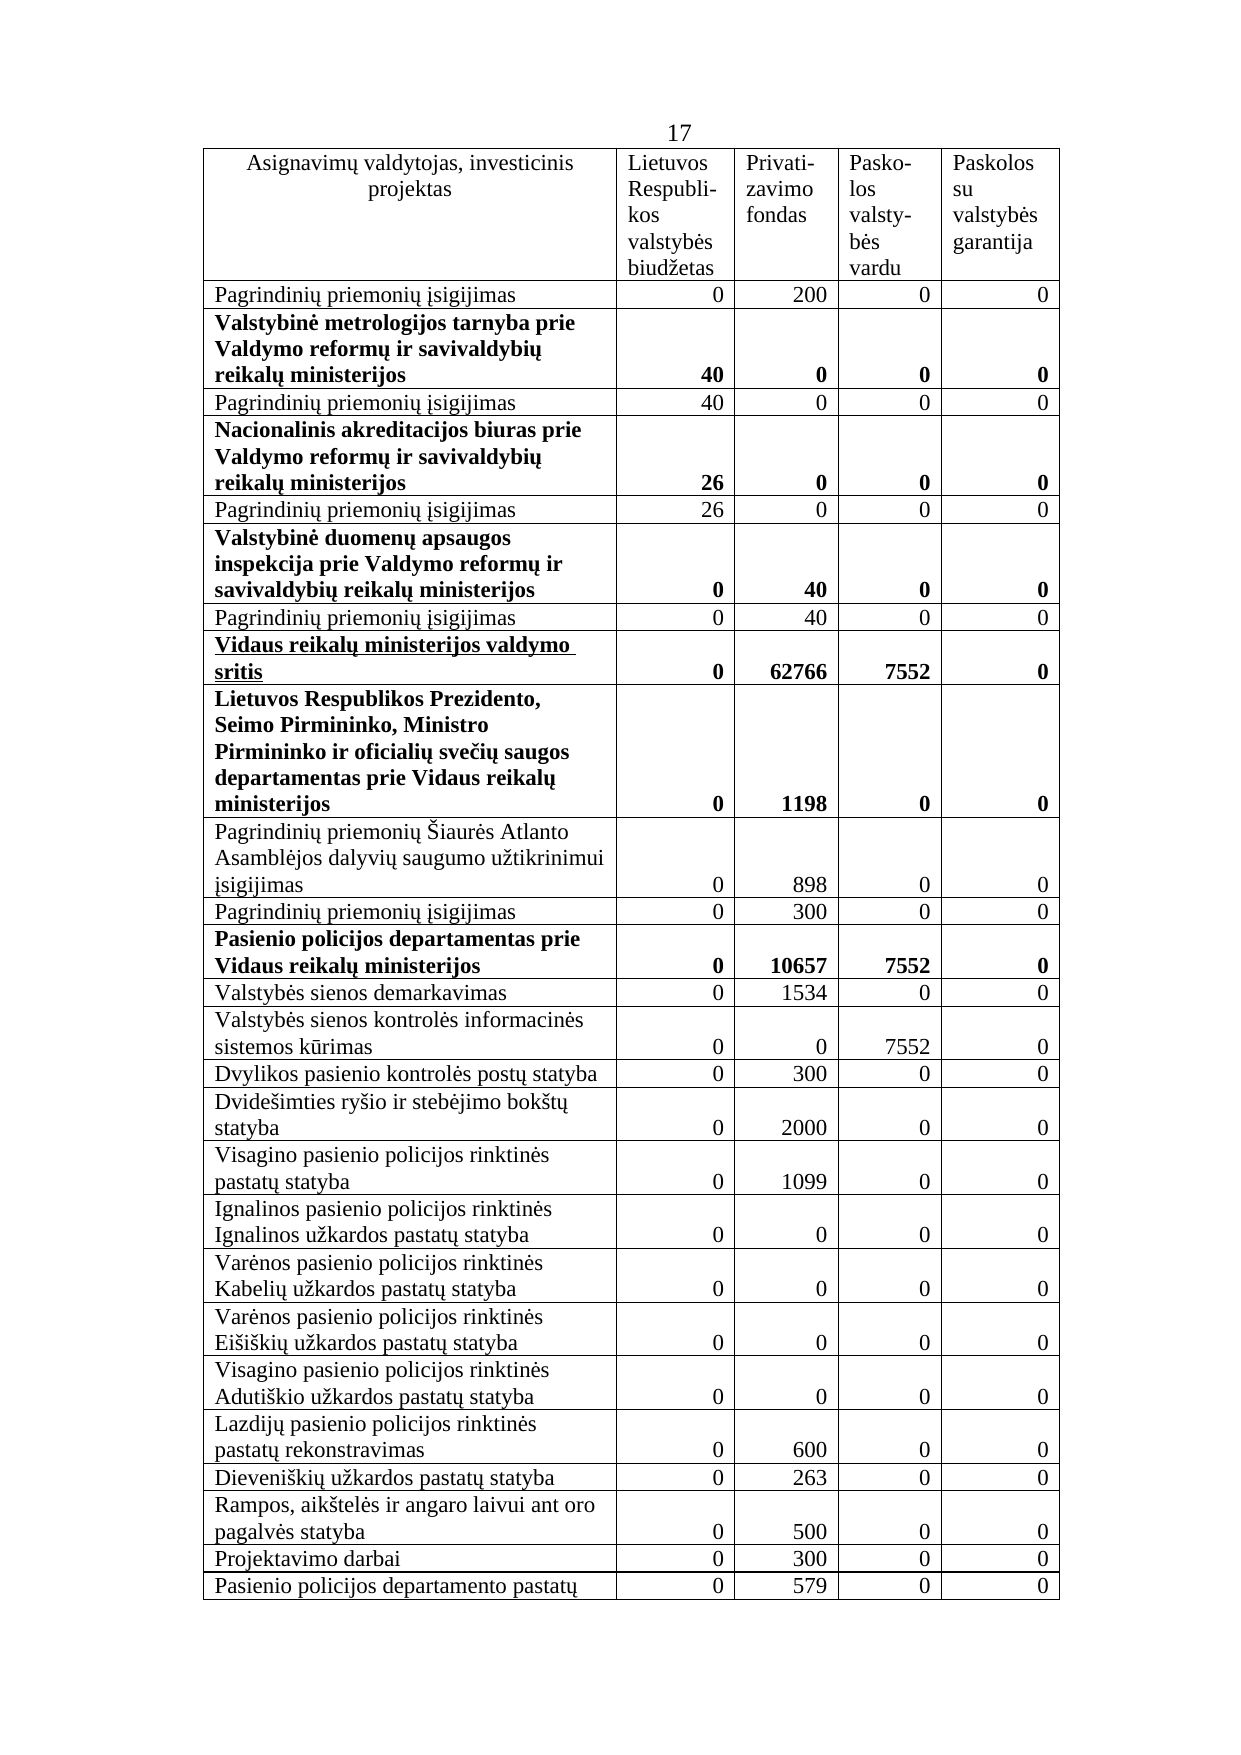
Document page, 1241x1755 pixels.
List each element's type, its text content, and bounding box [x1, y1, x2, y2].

table_header Pasko-los valsty-bės vardu [839, 149, 941, 280]
table_cell Pagrindinių priemonių įsigijimas [204, 604, 616, 630]
table_cell 0 [617, 898, 734, 924]
table_cell 0 [942, 818, 1059, 897]
table_cell 40 [617, 389, 734, 415]
table_cell 0 [735, 1303, 838, 1355]
table_cell 0 [617, 685, 734, 817]
table_cell 0 [839, 389, 941, 415]
table_cell Pagrindinių priemonių įsigijimas [204, 496, 616, 523]
table_cell Pagrindinių priemonių Šiaurės Atlanto Asamblėjos dalyvių saugumo užtikrinimui įsigijimas [204, 818, 616, 897]
table_cell 0 [617, 1356, 734, 1409]
table_cell Pasienio policijos departamentas prie Vidaus reikalų ministerijos [204, 925, 616, 978]
table_cell 300 [735, 898, 838, 924]
table_cell 0 [942, 1007, 1059, 1059]
table_cell Valstybės sienos kontrolės informacinės sistemos kūrimas [204, 1007, 616, 1059]
table_cell 0 [839, 1303, 941, 1355]
table_cell 0 [942, 416, 1059, 495]
table_cell Dvylikos pasienio kontrolės postų statyba [204, 1060, 616, 1087]
table_cell 0 [839, 309, 941, 388]
table_cell Rampos, aikštelės ir angaro laivui ant oro pagalvės statyba [204, 1491, 616, 1544]
table_cell 0 [617, 631, 734, 684]
table_cell 0 [735, 1249, 838, 1302]
table_cell 263 [735, 1464, 838, 1490]
table_cell 0 [839, 1195, 941, 1248]
table_cell 0 [942, 979, 1059, 1006]
table_cell 10657 [735, 925, 838, 978]
table_cell 0 [617, 281, 734, 308]
table_cell 0 [839, 1464, 941, 1490]
table_cell 0 [942, 898, 1059, 924]
table_cell 1099 [735, 1141, 838, 1194]
table_cell 0 [942, 631, 1059, 684]
table_cell 0 [839, 685, 941, 817]
table_cell 0 [617, 1141, 734, 1194]
table_cell 0 [942, 281, 1059, 308]
table_cell 0 [735, 1356, 838, 1409]
table_cell Lazdijų pasienio policijos rinktinės pastatų rekonstravimas [204, 1410, 616, 1463]
table_cell 40 [617, 309, 734, 388]
table_cell 0 [839, 1356, 941, 1409]
table_cell 0 [617, 979, 734, 1006]
table_cell 0 [617, 1195, 734, 1248]
table_cell 0 [942, 1195, 1059, 1248]
table_cell 0 [839, 1141, 941, 1194]
table_cell 40 [735, 604, 838, 630]
table_cell 40 [735, 524, 838, 603]
table_cell 7552 [839, 925, 941, 978]
table_cell Varėnos pasienio policijos rinktinės Eišiškių užkardos pastatų statyba [204, 1303, 616, 1355]
table_cell 26 [617, 496, 734, 523]
table_cell 0 [617, 1088, 734, 1140]
table_cell Lietuvos Respublikos Prezidento, Seimo Pirmininko, Ministro Pirmininko ir oficialių svečių saugos departamentas prie Vidaus reikalų ministerijos [204, 685, 616, 817]
table_cell 0 [617, 925, 734, 978]
table_cell 0 [617, 1573, 734, 1599]
table_cell 0 [942, 1088, 1059, 1140]
table_cell 600 [735, 1410, 838, 1463]
table_cell 26 [617, 416, 734, 495]
table_cell 0 [617, 1249, 734, 1302]
table_cell 0 [617, 604, 734, 630]
table_cell 0 [942, 1249, 1059, 1302]
table_cell Pagrindinių priemonių įsigijimas [204, 281, 616, 308]
table_cell 0 [617, 1007, 734, 1059]
table_cell 0 [735, 416, 838, 495]
table_cell 0 [942, 604, 1059, 630]
table_cell Visagino pasienio policijos rinktinės pastatų statyba [204, 1141, 616, 1194]
table_cell Valstybinė metrologijos tarnyba prie Valdymo reformų ir savivaldybių reikalų ministerijos [204, 309, 616, 388]
table_cell 0 [942, 1141, 1059, 1194]
table_cell Ignalinos pasienio policijos rinktinės Ignalinos užkardos pastatų statyba [204, 1195, 616, 1248]
table_cell 0 [839, 281, 941, 308]
table_cell 0 [839, 1410, 941, 1463]
table_cell 0 [942, 1545, 1059, 1571]
table_cell 62766 [735, 631, 838, 684]
table_cell 500 [735, 1491, 838, 1544]
table_cell 0 [942, 1060, 1059, 1087]
table_cell 0 [839, 979, 941, 1006]
table_cell Dieveniškių užkardos pastatų statyba [204, 1464, 616, 1490]
table_cell 0 [617, 1545, 734, 1571]
table_cell 0 [839, 898, 941, 924]
table_cell 0 [617, 1303, 734, 1355]
table_cell 0 [942, 925, 1059, 978]
table_cell 0 [942, 1356, 1059, 1409]
table_cell 0 [735, 1195, 838, 1248]
table_cell 0 [839, 1545, 941, 1571]
table_cell 0 [617, 1491, 734, 1544]
table_cell 0 [839, 416, 941, 495]
table_cell 0 [942, 309, 1059, 388]
table_cell 0 [942, 1573, 1059, 1599]
table_cell Pasienio policijos departamento pastatų [204, 1573, 616, 1599]
table_cell 0 [942, 1303, 1059, 1355]
table_cell Valstybės sienos demarkavimas [204, 979, 616, 1006]
table_cell 0 [735, 389, 838, 415]
table_cell 0 [617, 1464, 734, 1490]
table_cell 7552 [839, 1007, 941, 1059]
table_cell 0 [617, 818, 734, 897]
table_cell 0 [942, 496, 1059, 523]
table_cell 0 [839, 1088, 941, 1140]
table_cell 0 [735, 496, 838, 523]
table_cell 1198 [735, 685, 838, 817]
table_cell Vidaus reikalų ministerijos valdymo sritis [204, 631, 616, 684]
table_cell Visagino pasienio policijos rinktinės Adutiškio užkardos pastatų statyba [204, 1356, 616, 1409]
table_cell 0 [942, 524, 1059, 603]
table_cell Varėnos pasienio policijos rinktinės Kabelių užkardos pastatų statyba [204, 1249, 616, 1302]
table_cell 0 [839, 818, 941, 897]
table_cell Pagrindinių priemonių įsigijimas [204, 898, 616, 924]
table_cell 0 [839, 1573, 941, 1599]
table_cell Nacionalinis akreditacijos biuras prie Valdymo reformų ir savivaldybių reikalų ministerijos [204, 416, 616, 495]
table_cell 0 [839, 1249, 941, 1302]
table_cell Projektavimo darbai [204, 1545, 616, 1571]
table_cell 0 [839, 1060, 941, 1087]
table_cell 0 [942, 685, 1059, 817]
table_cell 2000 [735, 1088, 838, 1140]
table_header Asignavimų valdytojas, investicinis projektas [204, 149, 616, 280]
table_cell 0 [839, 604, 941, 630]
table_header Privati-zavimo fondas [735, 149, 838, 280]
table_cell 0 [839, 524, 941, 603]
table_cell 0 [617, 1410, 734, 1463]
table_cell 0 [942, 1464, 1059, 1490]
table_cell 300 [735, 1545, 838, 1571]
table_cell Pagrindinių priemonių įsigijimas [204, 389, 616, 415]
table_header Lietuvos Respubli-kos valstybės biudžetas [617, 149, 734, 280]
table_cell 579 [735, 1573, 838, 1599]
table_cell 0 [942, 389, 1059, 415]
table_cell 0 [839, 1491, 941, 1544]
table_cell 200 [735, 281, 838, 308]
table_cell 0 [942, 1491, 1059, 1544]
table_cell 1534 [735, 979, 838, 1006]
table_cell 0 [942, 1410, 1059, 1463]
table_cell 0 [617, 524, 734, 603]
table_cell 300 [735, 1060, 838, 1087]
table_cell 898 [735, 818, 838, 897]
table_cell Dvidešimties ryšio ir stebėjimo bokštų statyba [204, 1088, 616, 1140]
table_cell 7552 [839, 631, 941, 684]
table_cell 0 [617, 1060, 734, 1087]
table_cell 0 [735, 1007, 838, 1059]
table_cell 0 [839, 496, 941, 523]
table_cell 0 [735, 309, 838, 388]
table_header Paskolos su valstybės garantija [942, 149, 1059, 280]
table_cell Valstybinė duomenų apsaugos inspekcija prie Valdymo reformų ir savivaldybių reikalų ministerijos [204, 524, 616, 603]
